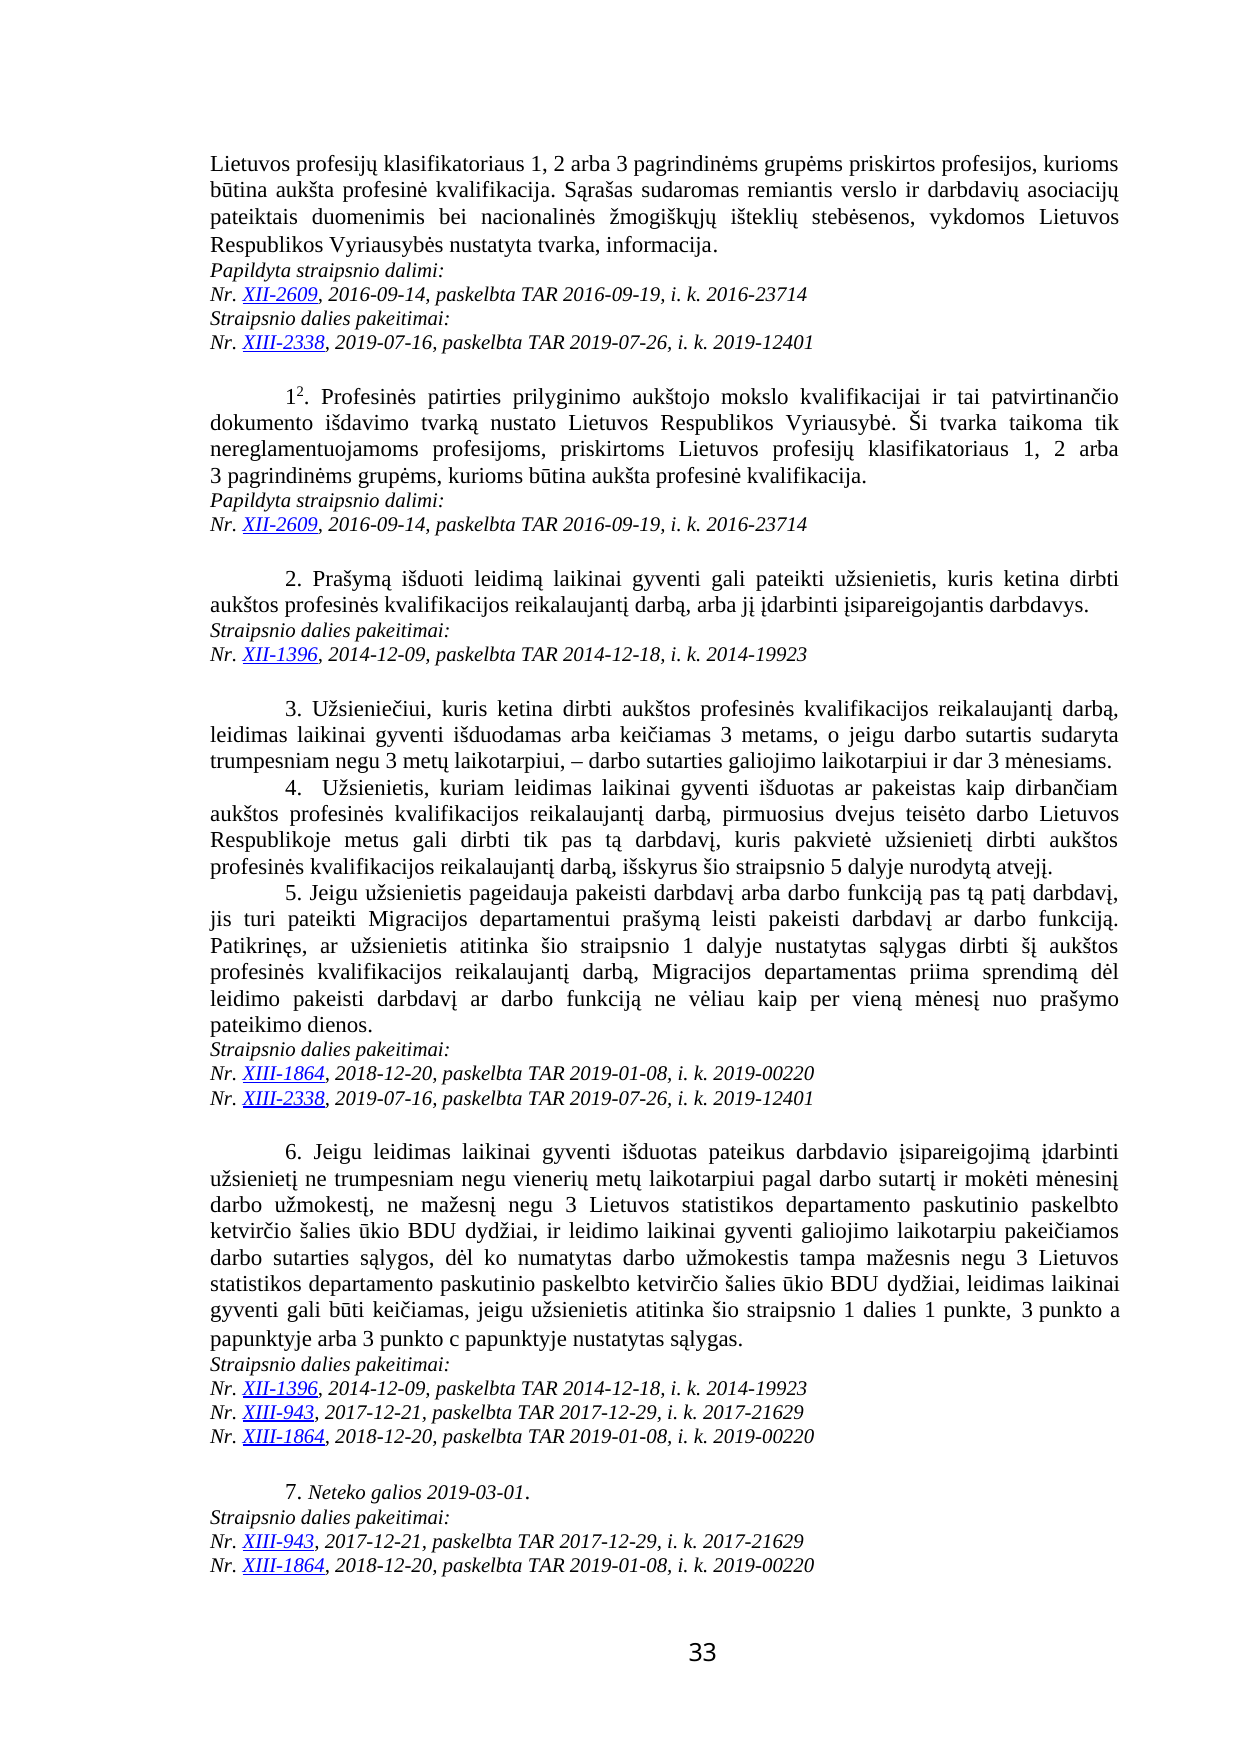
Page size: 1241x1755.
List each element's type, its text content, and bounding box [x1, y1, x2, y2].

text 3. Užsieniečiui, kuris ketina dirbti aukštos profesinės kvalifikacijos reikalaujantį darbą, leidimas laikinai gyventi išduodamas arba keičiamas 3 metams, o jeigu darbo sutartis sudaryta trumpesniam negu 3 metų laikotarpiui, – darbo sutarties galiojimo laikotarpiui ir dar 3 mėnesiams. [210, 695, 1120, 774]
text Nr. XIII-2338, 2019-07-16, paskelbta TAR 2019-07-26, i. k. 2019-12401 [210, 1085, 1120, 1109]
text Straipsnio dalies pakeitimai: [210, 1505, 1120, 1529]
text Nr. XIII-1864, 2018-12-20, paskelbta TAR 2019-01-08, i. k. 2019-00220 [210, 1553, 1120, 1577]
text Nr. XIII-1864, 2018-12-20, paskelbta TAR 2019-01-08, i. k. 2019-00220 [210, 1424, 1120, 1448]
text 6. Jeigu leidimas laikinai gyventi išduotas pateikus darbdavio įsipareigojimą įdarbinti užsienietį ne trumpesniam negu vienerių metų laikotarpiui pagal darbo sutartį ir mokėti mėnesinį darbo užmokestį, ne mažesnį negu 3 Lietuvos statistikos departamento paskutinio paskelbto ketvirčio šalies ūkio BDU dydžiai, ir leidimo laikinai gyventi galiojimo laikotarpiu pakeičiamos darbo sutarties sąlygos, dėl ko numatytas darbo užmokestis tampa mažesnis negu 3 Lietuvos statistikos departamento paskutinio paskelbto ketvirčio šalies ūkio BDU dydžiai, leidimas laikinai gyventi gali būti keičiamas, jeigu užsienietis atitinka šio straipsnio 1 dalies 1 punkte, 3 punkto a papunktyje arba 3 punkto c papunktyje nustatytas sąlygas. [210, 1138, 1120, 1351]
text Nr. XIII-943, 2017-12-21, paskelbta TAR 2017-12-29, i. k. 2017-21629 [210, 1399, 1120, 1424]
text 7. Neteko galios 2019-03-01. [210, 1476, 1120, 1505]
text Nr. XIII-943, 2017-12-21, paskelbta TAR 2017-12-29, i. k. 2017-21629 [210, 1529, 1120, 1553]
text Nr. XII-1396, 2014-12-09, paskelbta TAR 2014-12-18, i. k. 2014-19923 [210, 642, 1120, 666]
text Straipsnio dalies pakeitimai: [210, 306, 1120, 330]
text Lietuvos profesijų klasifikatoriaus 1, 2 arba 3 pagrindinėms grupėms priskirtos profesijos, kurioms būtina aukšta profesinė kvalifikacija. Sąrašas sudaromas remiantis verslo ir darbdavių asociacijų pateiktais duomenimis bei nacionalinės žmogiškųjų išteklių stebėsenos, vykdomos Lietuvos Respublikos Vyriausybės nustatyta tvarka, informacija. [210, 150, 1120, 258]
text 5. Jeigu užsienietis pageidauja pakeisti darbdavį arba darbo funkciją pas tą patį darbdavį, jis turi pateikti Migracijos departamentui prašymą leisti pakeisti darbdavį ar darbo funkciją. Patikrinęs, ar užsienietis atitinka šio straipsnio 1 dalyje nustatytas sąlygas dirbti šį aukštos profesinės kvalifikacijos reikalaujantį darbą, Migracijos departamentas priima sprendimą dėl leidimo pakeisti darbdavį ar darbo funkciją ne vėliau kaip per vieną mėnesį nuo prašymo pateikimo dienos. [210, 879, 1120, 1037]
text 12. Profesinės patirties prilyginimo aukštojo mokslo kvalifikacijai ir tai patvirtinančio dokumento išdavimo tvarką nustato Lietuvos Respublikos Vyriausybė. Ši tvarka taikoma tik nereglamentuojamoms profesijoms, priskirtoms Lietuvos profesijų klasifikatoriaus 1, 2 arba 3 pagrindinėms grupėms, kurioms būtina aukšta profesinė kvalifikacija. [210, 383, 1120, 488]
text Nr. XIII-1864, 2018-12-20, paskelbta TAR 2019-01-08, i. k. 2019-00220 [210, 1061, 1120, 1085]
text Nr. XII-2609, 2016-09-14, paskelbta TAR 2016-09-19, i. k. 2016-23714 [210, 512, 1120, 536]
text Papildyta straipsnio dalimi: [210, 258, 1120, 282]
text Straipsnio dalies pakeitimai: [210, 1037, 1120, 1061]
text 4. Užsienietis, kuriam leidimas laikinai gyventi išduotas ar pakeistas kaip dirbančiam aukštos profesinės kvalifikacijos reikalaujantį darbą, pirmuosius dvejus teisėto darbo Lietuvos Respublikoje metus gali dirbti tik pas tą darbdavį, kuris pakvietė užsienietį dirbti aukštos profesinės kvalifikacijos reikalaujantį darbą, išskyrus šio straipsnio 5 dalyje nurodytą atvejį. [210, 774, 1120, 879]
text Nr. XII-2609, 2016-09-14, paskelbta TAR 2016-09-19, i. k. 2016-23714 [210, 282, 1120, 306]
text Nr. XII-1396, 2014-12-09, paskelbta TAR 2014-12-18, i. k. 2014-19923 [210, 1376, 1120, 1399]
text Papildyta straipsnio dalimi: [210, 488, 1120, 512]
text 2. Prašymą išduoti leidimą laikinai gyventi gali pateikti užsienietis, kuris ketina dirbti aukštos profesinės kvalifikacijos reikalaujantį darbą, arba jį įdarbinti įsipareigojantis darbdavys. [210, 565, 1120, 618]
text Nr. XIII-2338, 2019-07-16, paskelbta TAR 2019-07-26, i. k. 2019-12401 [210, 330, 1120, 354]
text Straipsnio dalies pakeitimai: [210, 1351, 1120, 1376]
text Straipsnio dalies pakeitimai: [210, 618, 1120, 642]
